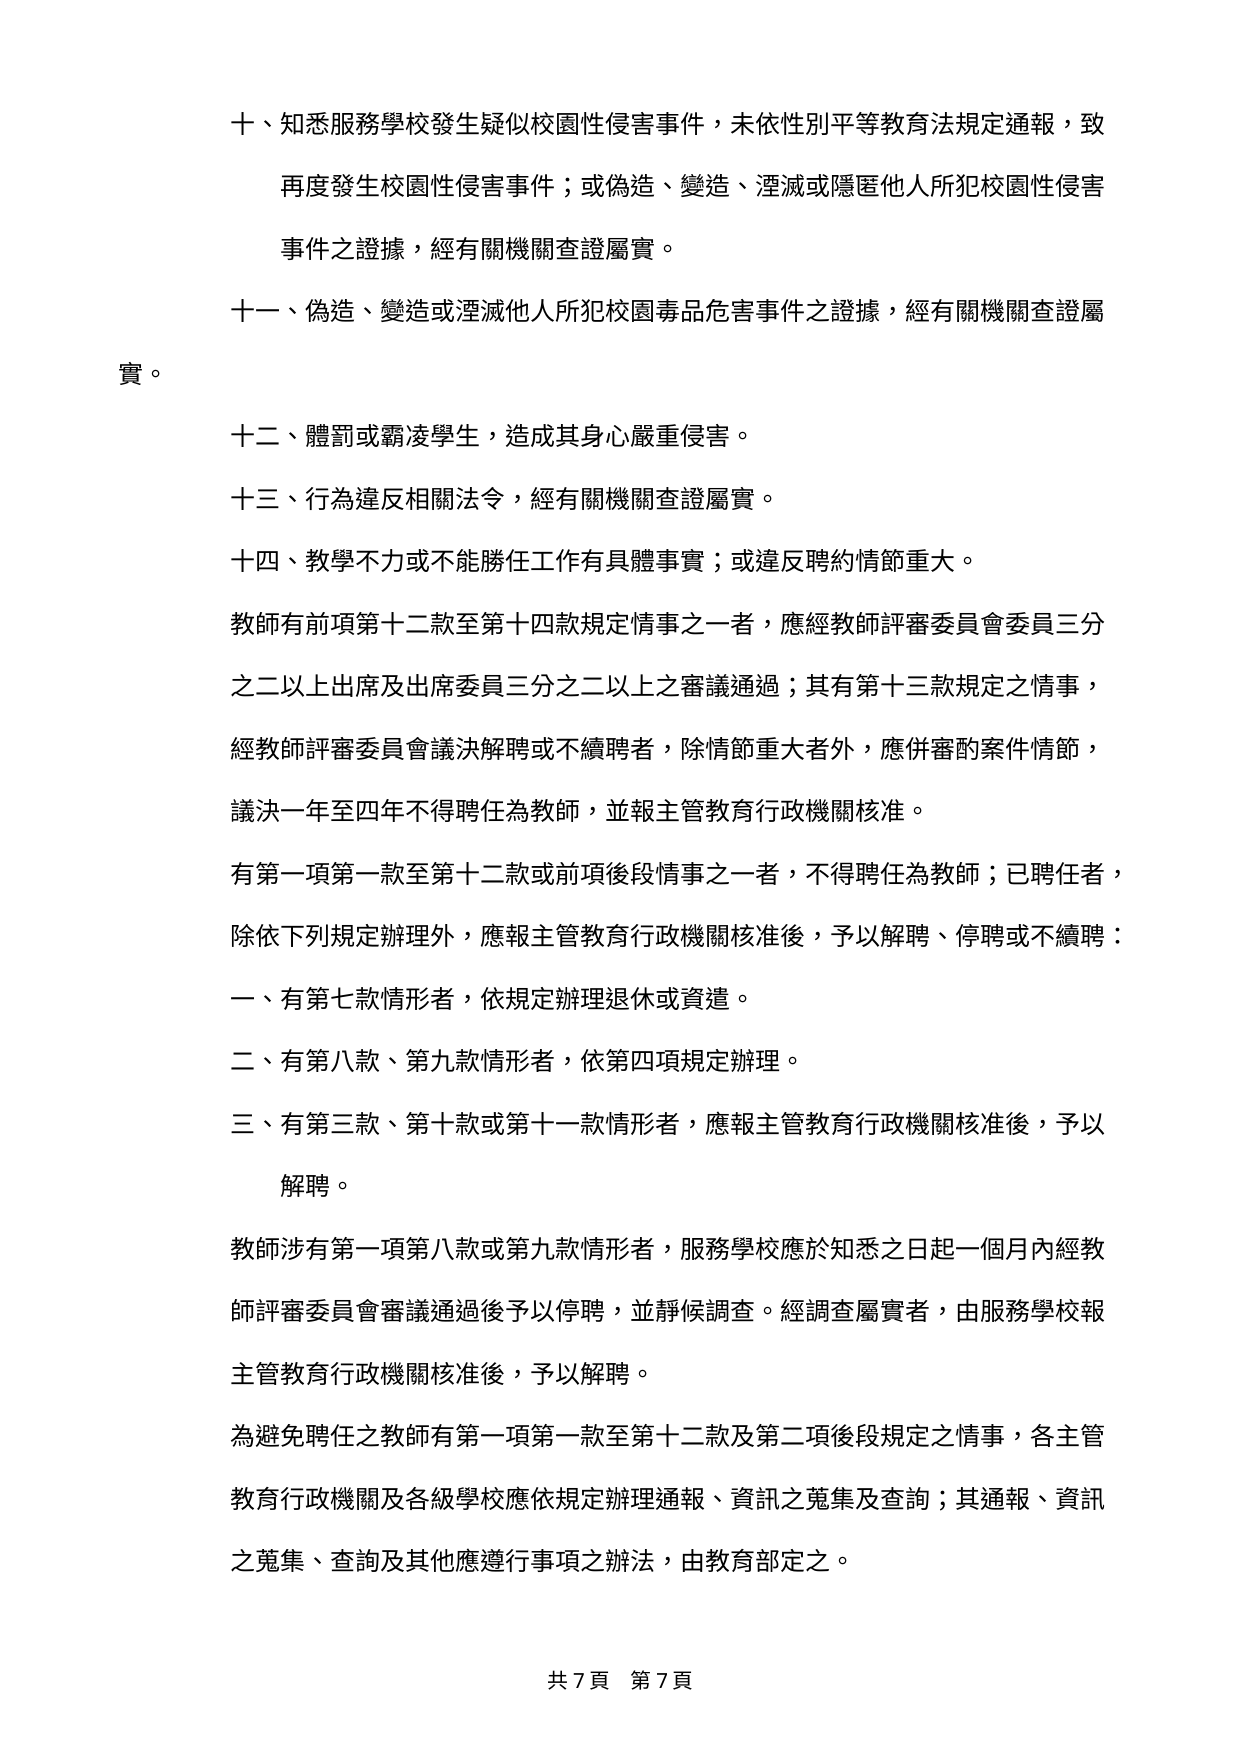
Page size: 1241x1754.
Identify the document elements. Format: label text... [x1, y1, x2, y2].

text 十四、教學不力或不能勝任工作有具體事實；或違反聘約情節重大。 [118, 518, 1122, 581]
text 教師涉有第一項第八款或第九款情形者，服務學校應於知悉之日起一個月內經教師評審委員會審議通過後予以停聘，並靜候調查。經調查屬實者，由服務學校報主管教育行政機關核准後，予以解聘。 [230, 1206, 1122, 1393]
text 十三、行為違反相關法令，經有關機關查證屬實。 [118, 456, 1122, 518]
text 十、知悉服務學校發生疑似校園性侵害事件，未依性別平等教育法規定通報，致再度發生校園性侵害事件；或偽造、變造、湮滅或隱匿他人所犯校園性侵害事件之證據，經有關機關查證屬實。 [231, 81, 1122, 268]
text 有第一項第一款至第十二款或前項後段情事之一者，不得聘任為教師；已聘任者，除依下列規定辦理外，應報主管教育行政機關核准後，予以解聘、停聘或不續聘： [230, 831, 1122, 956]
text 十一、偽造、變造或湮滅他人所犯校園毒品危害事件之證據，經有關機關查證屬實。 [118, 268, 1122, 393]
text 一、有第七款情形者，依規定辦理退休或資遣。 [118, 956, 1122, 1018]
text 二、有第八款、第九款情形者，依第四項規定辦理。 [118, 1018, 1122, 1081]
text 十二、體罰或霸凌學生，造成其身心嚴重侵害。 [118, 393, 1122, 456]
text 三、有第三款、第十款或第十一款情形者，應報主管教育行政機關核准後，予以解聘。 [231, 1081, 1122, 1206]
text 教師有前項第十二款至第十四款規定情事之一者，應經教師評審委員會委員三分之二以上出席及出席委員三分之二以上之審議通過；其有第十三款規定之情事，經教師評審委員會議決解聘或不續聘者，除情節重大者外，應併審酌案件情節，議決一年至四年不得聘任為教師，並報主管教育行政機關核准。 [230, 581, 1122, 831]
text 為避免聘任之教師有第一項第一款至第十二款及第二項後段規定之情事，各主管教育行政機關及各級學校應依規定辦理通報、資訊之蒐集及查詢；其通報、資訊之蒐集、查詢及其他應遵行事項之辦法，由教育部定之。 [230, 1393, 1122, 1581]
